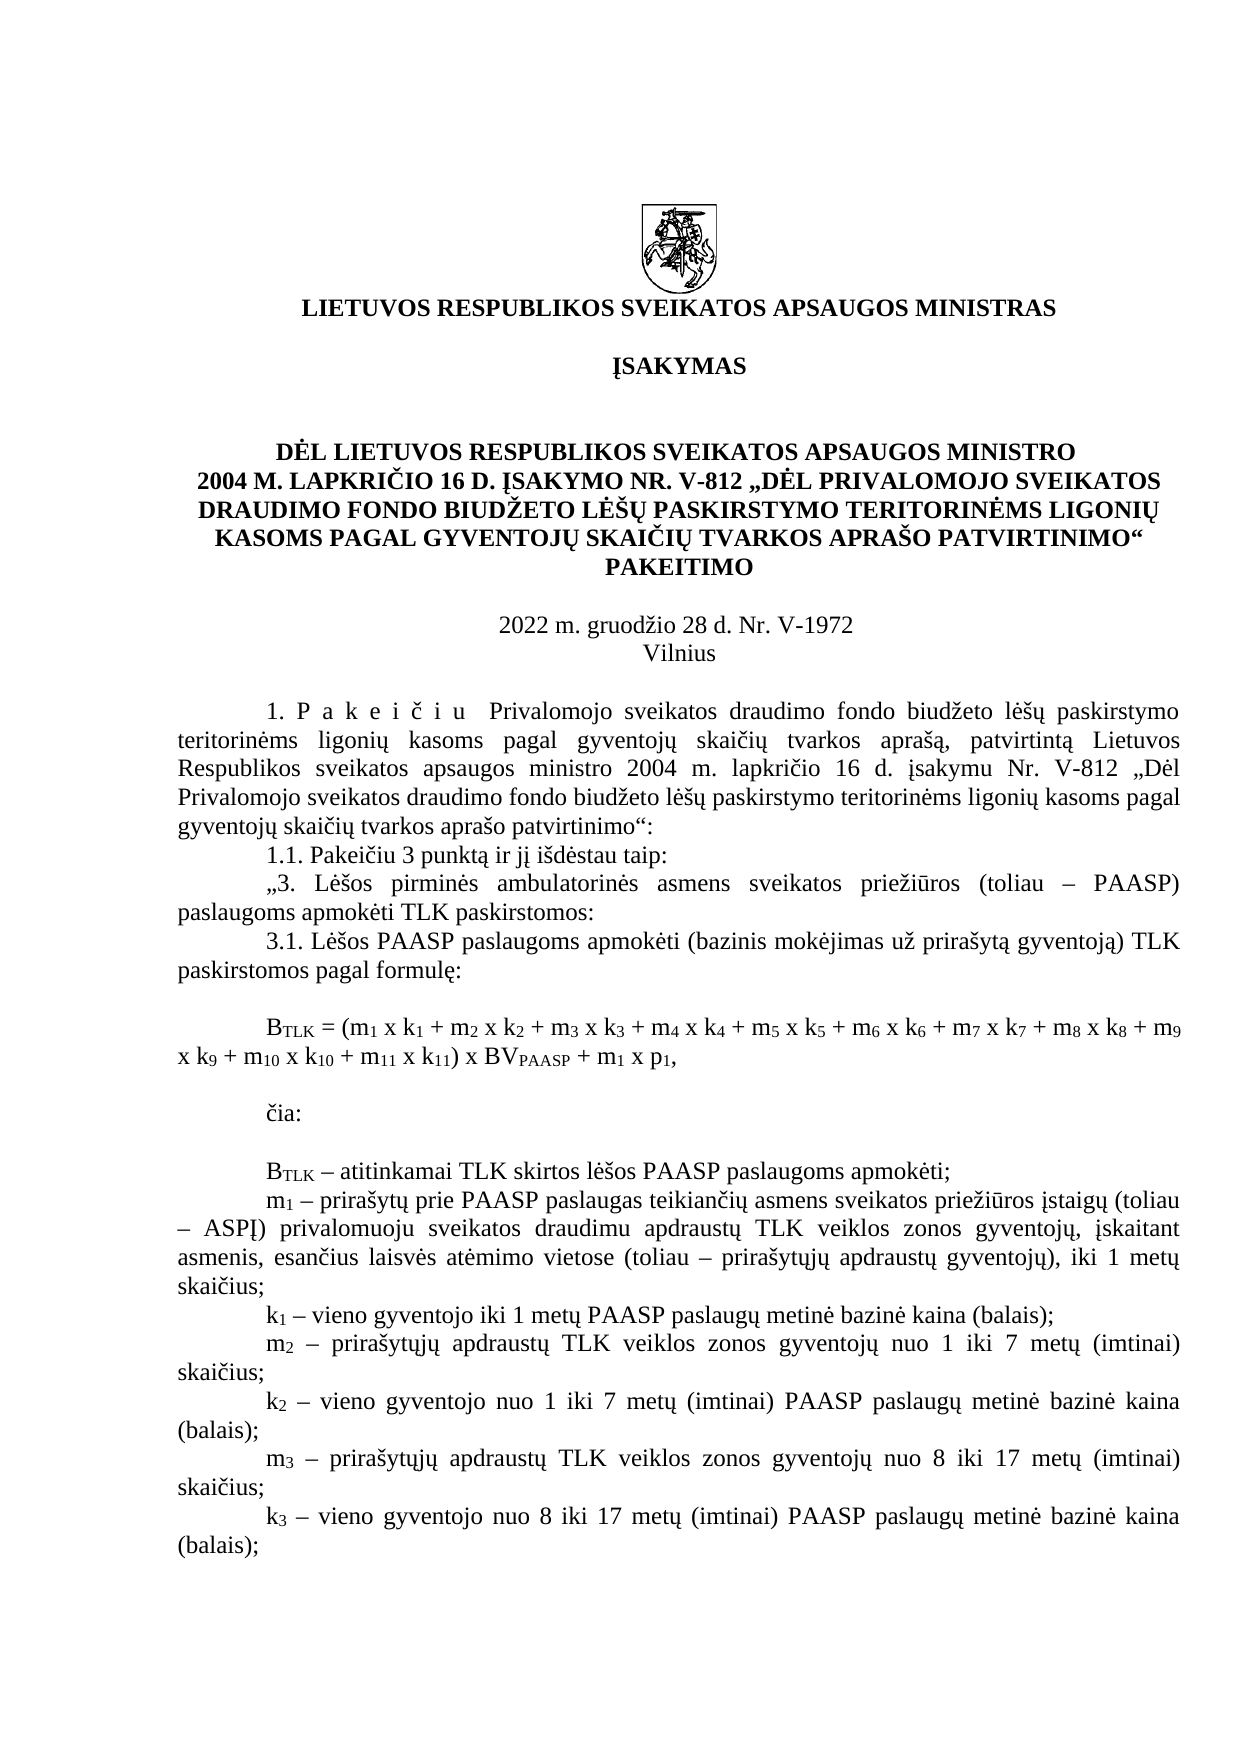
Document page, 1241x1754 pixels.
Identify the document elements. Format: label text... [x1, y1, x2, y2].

text m2 – prirašytųjų apdraustų TLK veiklos zonos gyventojų nuo 1 iki 7 metų (imtinai) skaičius; [177, 1328, 1181, 1386]
text m3 – prirašytųjų apdraustų TLK veiklos zonos gyventojų nuo 8 iki 17 metų (imtinai) skaičius; [177, 1443, 1181, 1501]
text k3 – vieno gyventojo nuo 8 iki 17 metų (imtinai) PAASP paslaugų metinė bazinė kaina (balais); [177, 1501, 1181, 1558]
text 1.1. Pakeičiu 3 punktą ir jį išdėstau taip: [177, 840, 1181, 868]
text m1 – prirašytų prie PAASP paslaugas teikiančių asmens sveikatos priežiūros įstaigų (toliau – ASPĮ) privalomuoju sveikatos draudimu apdraustų TLK veiklos zonos gyventojų, įskaitant asmenis, esančius laisvės atėmimo vietose (toliau – prirašytųjų apdraustų gyventojų), iki 1 metų skaičius; [177, 1185, 1181, 1300]
text BTLK – atitinkamai TLK skirtos lėšos PAASP paslaugoms apmokėti; [177, 1156, 1181, 1185]
text BTLK = (m1 x k1 + m2 x k2 + m3 x k3 + m4 x k4 + m5 x k5 + m6 x k6 + m7 x k7 + m8 x k8 + m9 x k9 + m10 x k10 + m11 x k11) x BVPAASP + m1 x p1, [177, 1012, 1181, 1070]
text DĖL LIETUVOS RESPUBLIKOS SVEIKATOS APSAUGOS MINISTRO [177, 437, 1181, 466]
text 2022 m. gruodžio 28 d. Nr. V-1972 [177, 610, 1181, 638]
text „3. Lėšos pirminės ambulatorinės asmens sveikatos priežiūros (toliau – PAASP) paslaugoms apmokėti TLK paskirstomos: [177, 868, 1181, 926]
text LIETUVOS RESPUBLIKOS SVEIKATOS APSAUGOS MINISTRAS [177, 293, 1181, 322]
text k1 – vieno gyventojo iki 1 metų PAASP paslaugų metinė bazinė kaina (balais); [177, 1300, 1181, 1328]
text ĮSAKYMAS [177, 351, 1181, 380]
text 1. P a k e i č i u Privalomojo sveikatos draudimo fondo biudžeto lėšų paskirstymo teritorinėms ligonių kasoms pagal gyventojų skaičių tvarkos aprašą, patvirtintą Lietuvos Respublikos sveikatos apsaugos ministro 2004 m. lapkričio 16 d. įsakymu Nr. V-812 „Dėl Privalomojo sveikatos draudimo fondo biudžeto lėšų paskirstymo teritorinėms ligonių kasoms pagal gyventojų skaičių tvarkos aprašo patvirtinimo“: [177, 696, 1181, 840]
text čia: [177, 1098, 1181, 1127]
text 3.1. Lėšos PAASP paslaugoms apmokėti (bazinis mokėjimas už prirašytą gyventoją) TLK paskirstomos pagal formulę: [177, 926, 1181, 983]
text k2 – vieno gyventojo nuo 1 iki 7 metų (imtinai) PAASP paslaugų metinė bazinė kaina (balais); [177, 1386, 1181, 1443]
text Vilnius [177, 638, 1181, 667]
text 2004 M. LAPKRIČIO 16 D. ĮSAKYMO NR. V-812 „DĖL PRIVALOMOJO SVEIKATOS DRAUDIMO FONDO BIUDŽETO LĖŠŲ PASKIRSTYMO TERITORINĖMS LIGONIŲ KASOMS PAGAL GYVENTOJŲ SKAIČIŲ TVARKOS APRAŠO PATVIRTINIMO“ PAKEITIMO [177, 466, 1181, 581]
